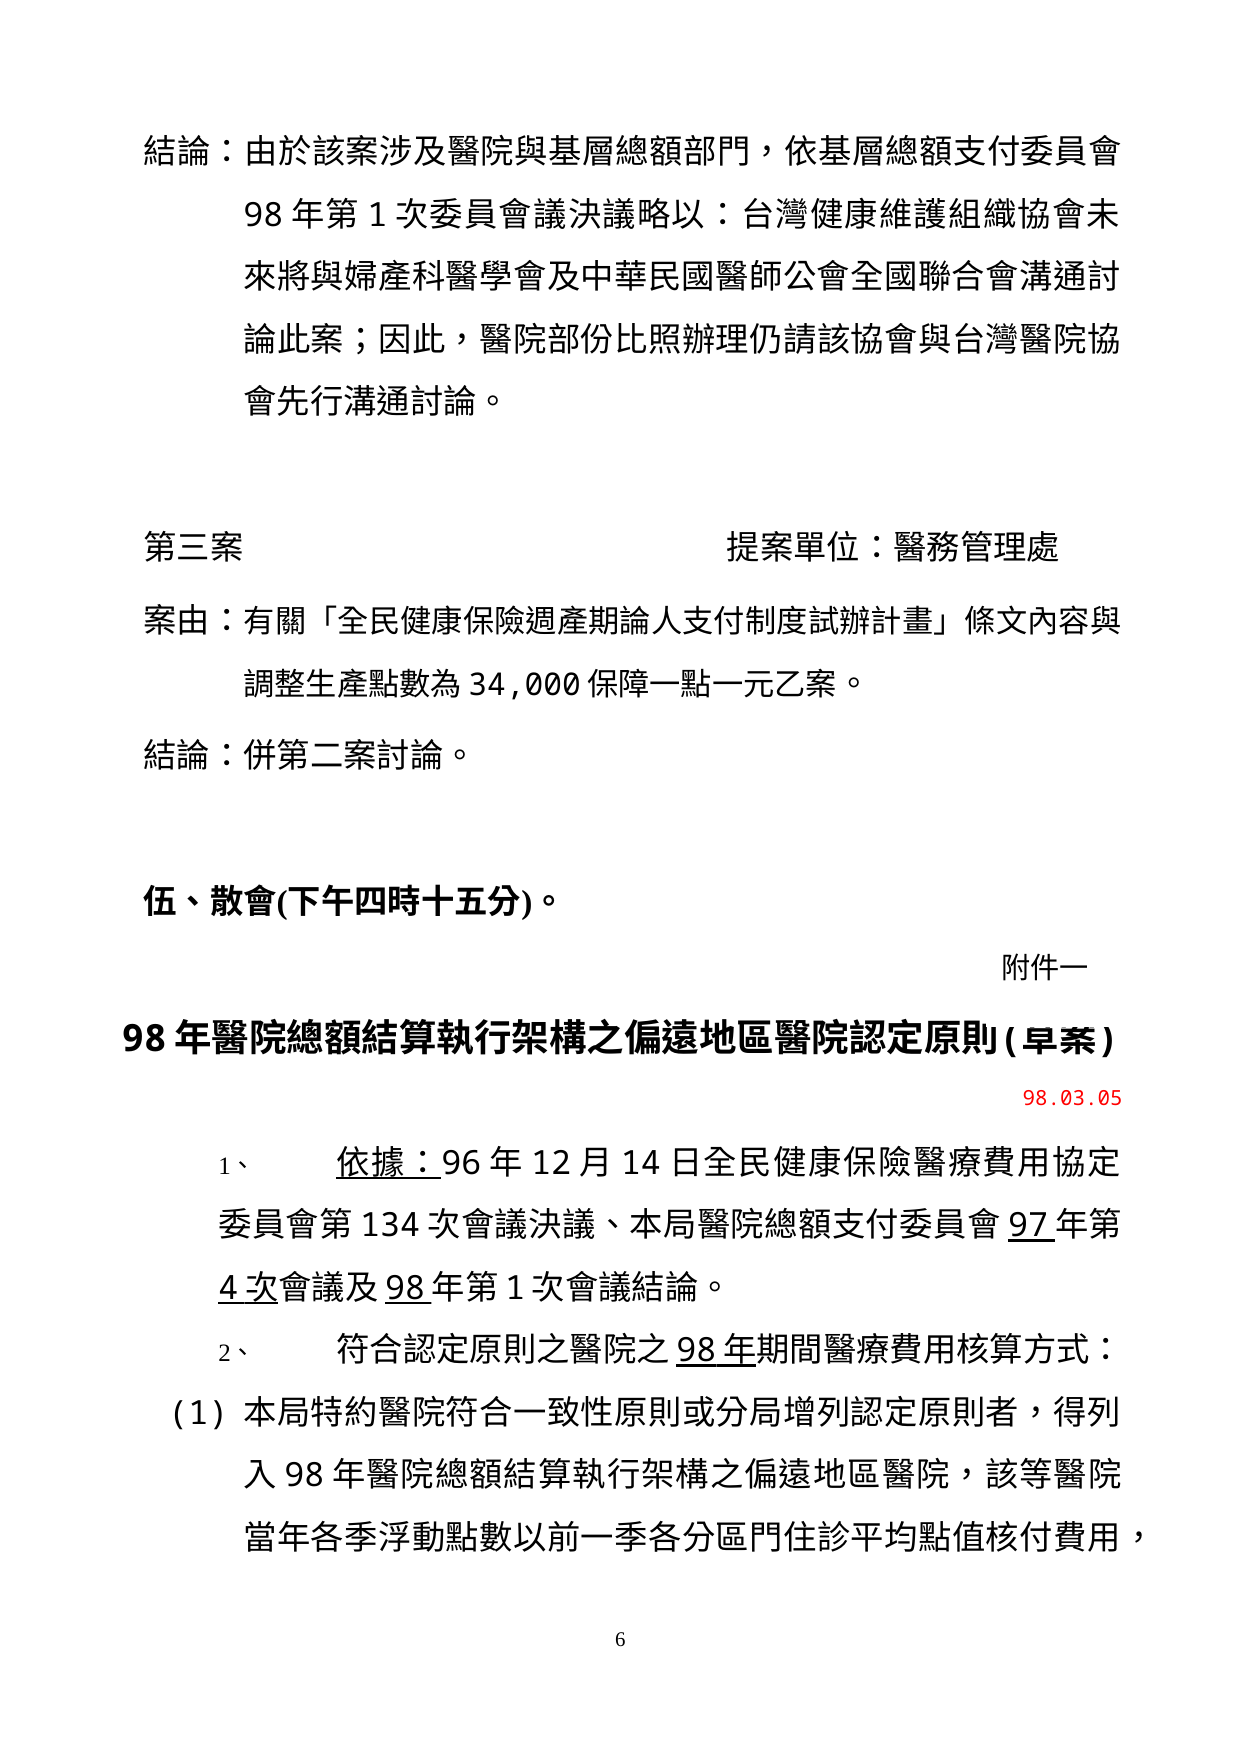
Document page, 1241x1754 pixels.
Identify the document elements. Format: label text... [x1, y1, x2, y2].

text [986, 937, 1112, 1027]
text 第三案 提案單位：醫務管理處 [143, 503, 1122, 566]
text 附件一 [1001, 945, 1097, 987]
text 結論：併第二案討論。 [143, 712, 1122, 774]
list 本局特約醫院符合一致性原則或分局增列認定原則者，得列入98年醫院總額結算執行架構之偏遠地區醫院，該等醫院當年各季浮動點數以前一季各分區門住診平均點值核付費用，惟結算後如前一季該分區門住診平均點值小於當季浮動點值，該分區該季偏遠地區醫院之浮動點數以當季浮動點值核付，且增加之費用於次季該分區一般服務預算中支應。 [168, 1368, 1122, 1556]
text 98年醫院總額結算執行架構之偏遠地區醫院認定原則(草案) [1011, 1027, 1107, 1056]
list 符合認定原則之醫院之98年期間醫療費用核算方式： [218, 1306, 1122, 1368]
text 98年醫院總額結算執行架構之偏遠地區醫院認定原則(草案) [1107, 993, 1122, 1056]
text 伍、散會(下午四時十五分)。 [143, 858, 1122, 920]
list 依據：96年12月14日全民健康保險醫療費用協定委員會第134次會議決議、本局醫院總額支付委員會97年第4次會議及98年第1次會議結論。 [218, 1118, 1122, 1306]
text 結論：由於該案涉及醫院與基層總額部門，依基層總額支付委員會98年第1次委員會議決議略以：台灣健康維護組織協會未來將與婦產科醫學會及中華民國醫師公會全國聯合會溝通討論此案；因此，醫院部份比照辦理仍請該協會與台灣醫院協會先行溝通討論。 [143, 108, 1122, 420]
text 98.03.05 [118, 1056, 1122, 1118]
text 98年醫院總額結算執行架構之偏遠地區醫院認定原則(草案) [118, 993, 1010, 1056]
text 案由：有關「全民健康保險週產期論人支付制度試辦計畫」條文內容與調整生產點數為34,000保障一點一元乙案。 [143, 576, 1122, 701]
